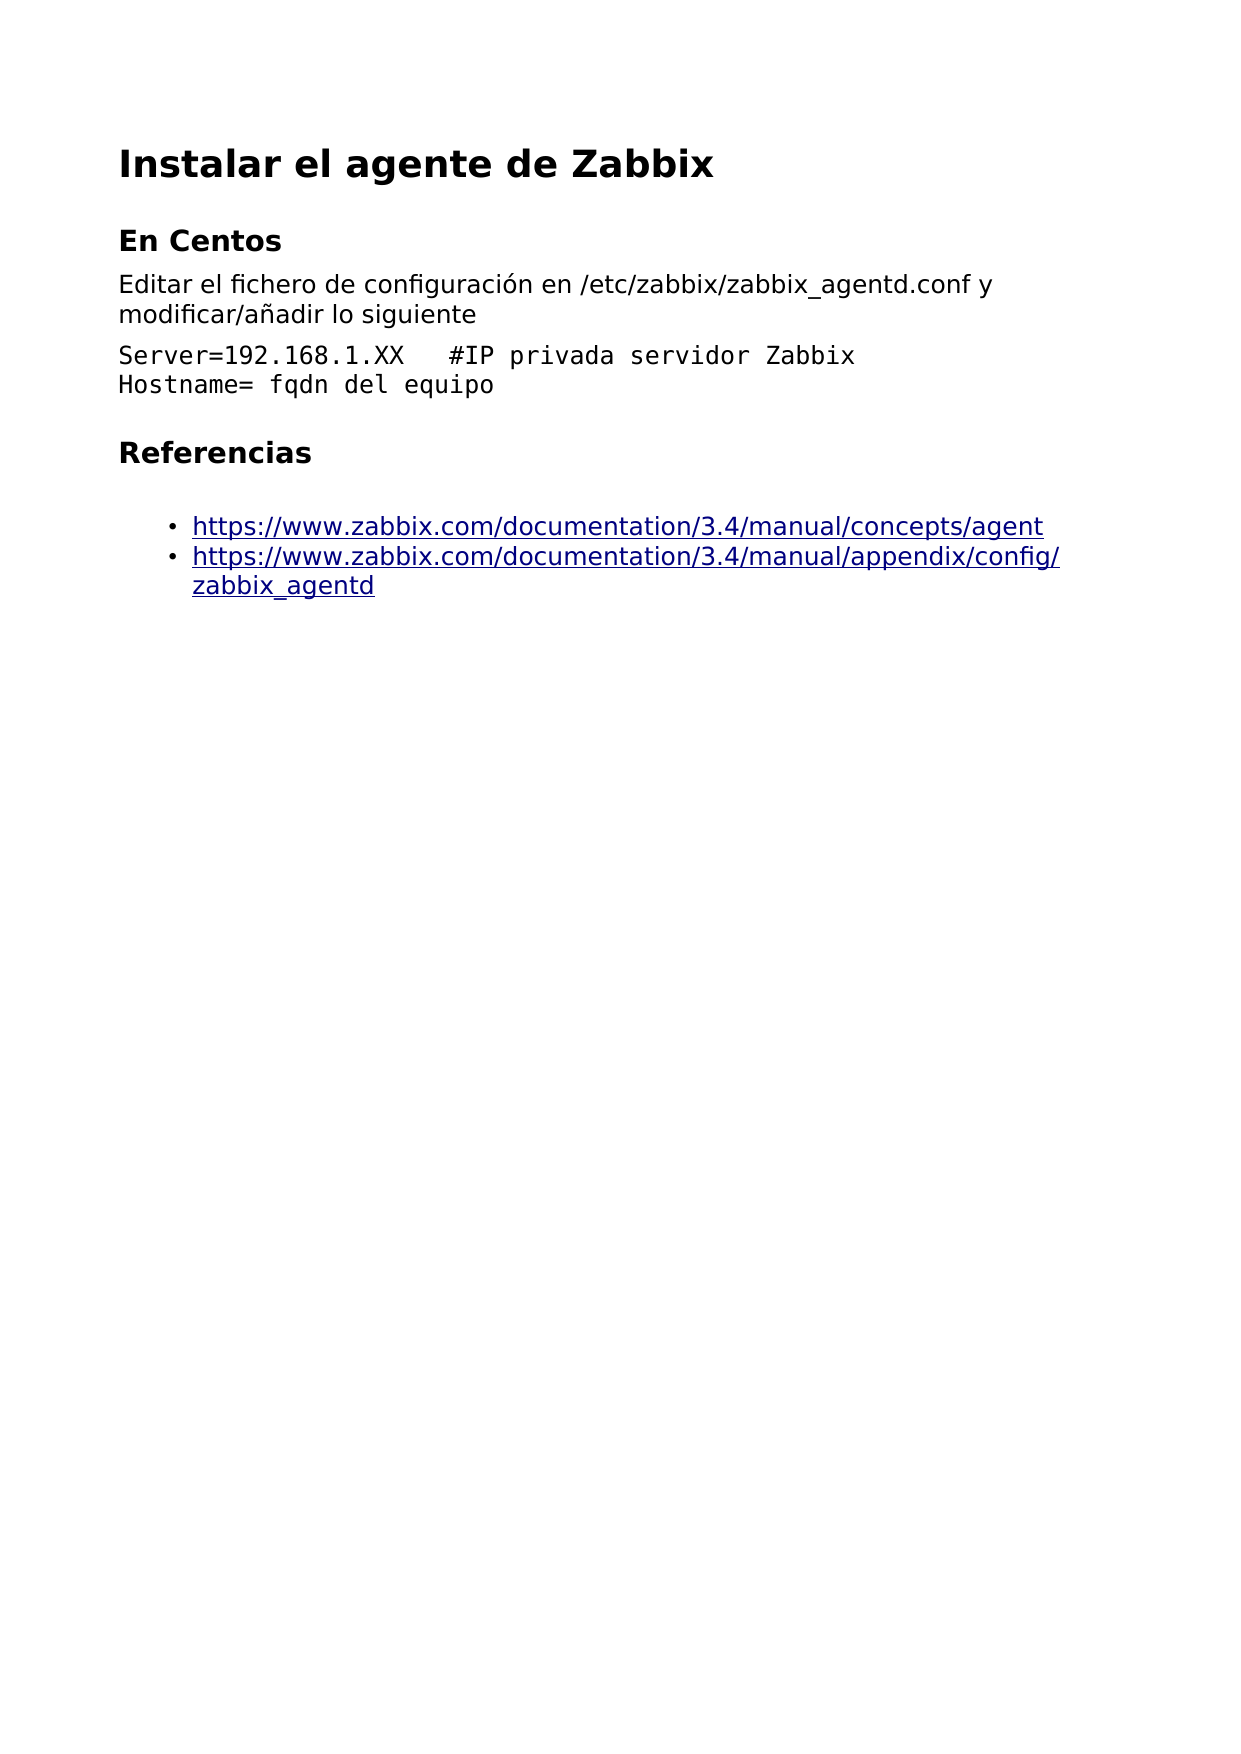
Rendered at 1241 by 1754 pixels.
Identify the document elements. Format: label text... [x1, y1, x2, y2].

subtitle Instalar el agente de Zabbix [118, 143, 1122, 187]
text Editar el fichero de configuración en /etc/zabbix/zabbix_agentd.conf y modificar/añadir lo siguiente [118, 271, 1122, 329]
text Server=192.168.1.XX #IP privada servidor Zabbix Hostname= fqdn del equipo [118, 342, 1122, 400]
subtitle En Centos [118, 224, 1122, 258]
list https://www.zabbix.com/documentation/3.4/manual/appendix/config/zabbix_agentd [177, 542, 1122, 600]
list https://www.zabbix.com/documentation/3.4/manual/concepts/agent [177, 513, 1122, 542]
subtitle Referencias [118, 437, 1122, 471]
